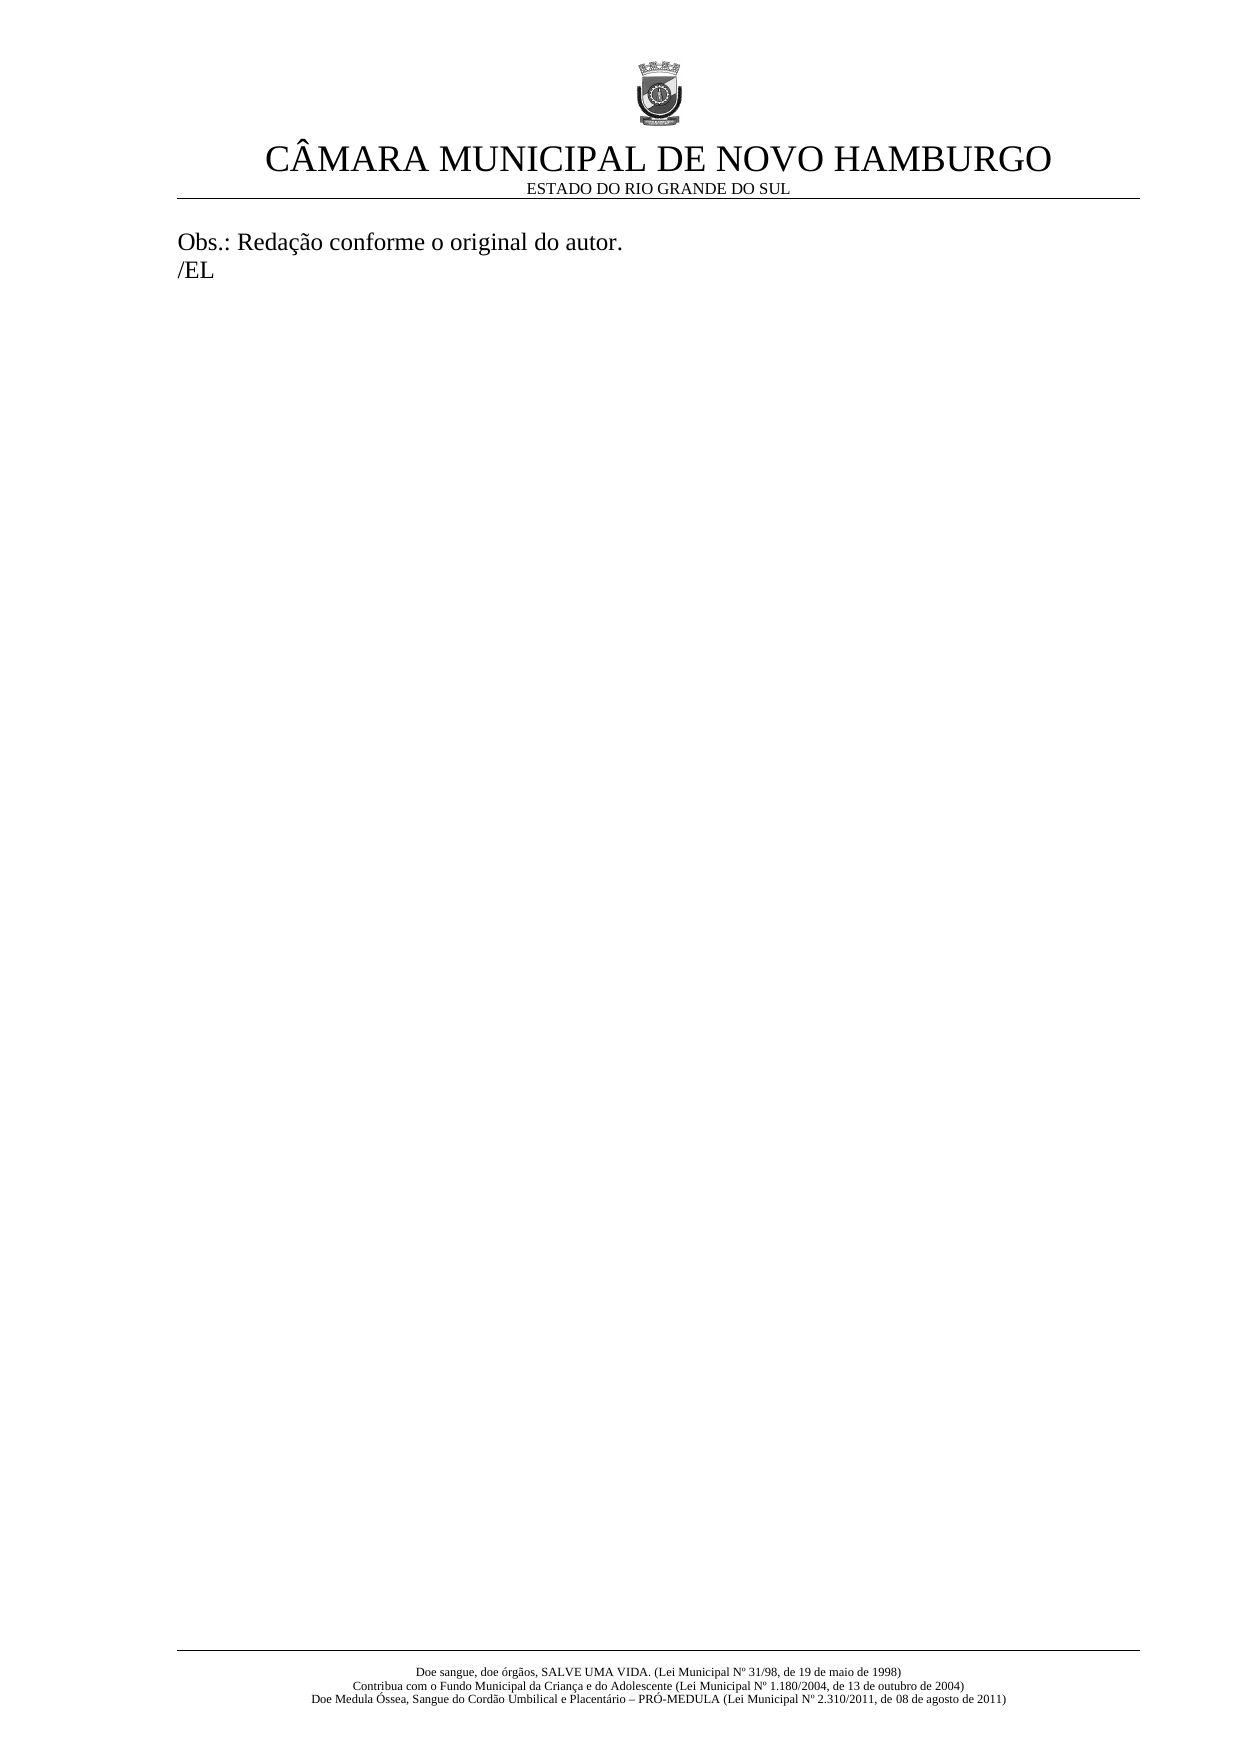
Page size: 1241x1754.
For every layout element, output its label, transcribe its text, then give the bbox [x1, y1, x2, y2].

text Obs.: Redação conforme o original do autor. [177, 228, 1140, 256]
text /EL [177, 256, 1140, 284]
